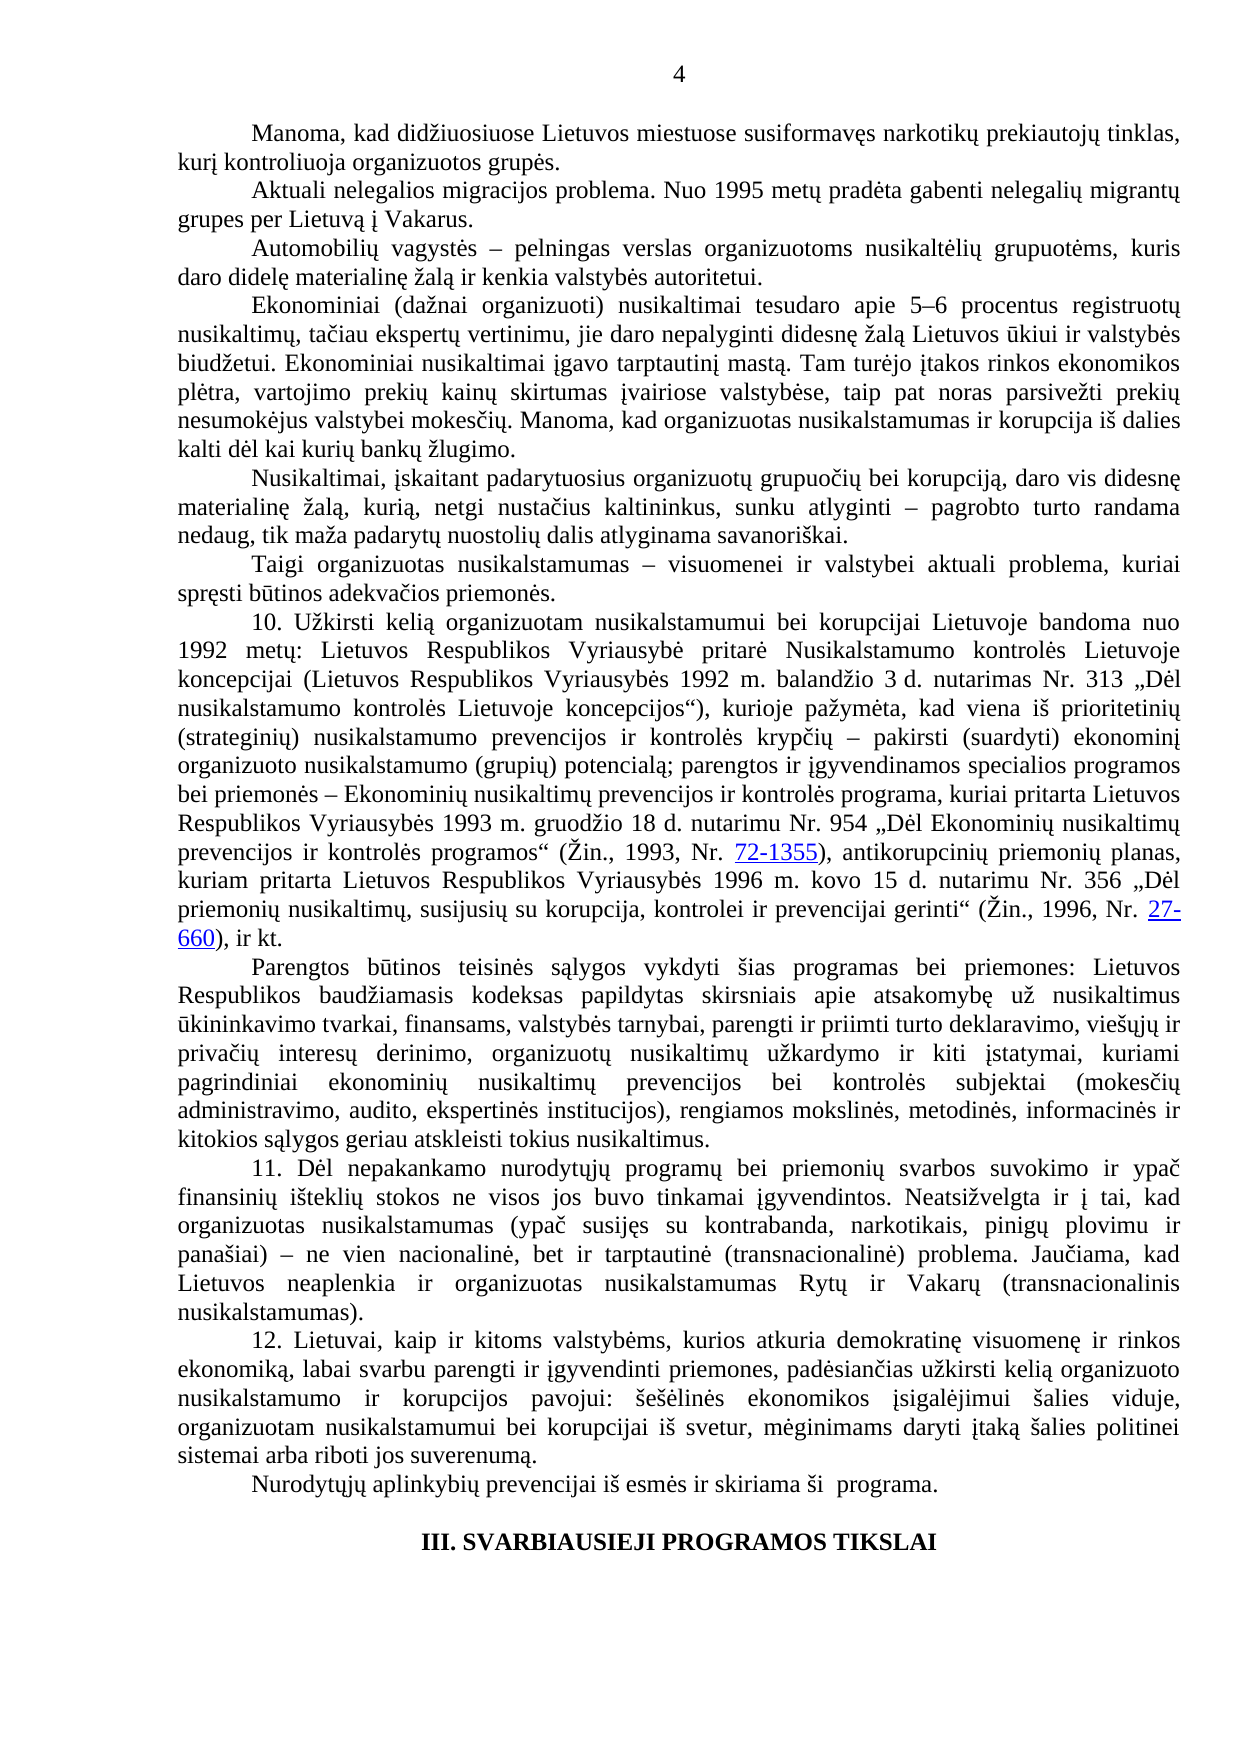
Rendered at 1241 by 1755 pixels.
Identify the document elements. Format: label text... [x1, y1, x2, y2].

text Nurodytųjų aplinkybių prevencijai iš esmės ir skiriama ši programa. [177, 1469, 1181, 1498]
text Taigi organizuotas nusikalstamumas – visuomenei ir valstybei aktuali problema, kuriai spręsti būtinos adekvačios priemonės. [177, 549, 1181, 607]
text Automobilių vagystės – pelningas verslas organizuotoms nusikaltėlių grupuotėms, kuris daro didelę materialinę žalą ir kenkia valstybės autoritetui. [177, 233, 1181, 291]
text Ekonominiai (dažnai organizuoti) nusikaltimai tesudaro apie 5–6 procentus registruotų nusikaltimų, tačiau ekspertų vertinimu, jie daro nepalyginti didesnę žalą Lietuvos ūkiui ir valstybės biudžetui. Ekonominiai nusikaltimai įgavo tarptautinį mastą. Tam turėjo įtakos rinkos ekonomikos plėtra, vartojimo prekių kainų skirtumas įvairiose valstybėse, taip pat noras parsivežti prekių nesumokėjus valstybei mokesčių. Manoma, kad organizuotas nusikalstamumas ir korupcija iš dalies kalti dėl kai kurių bankų žlugimo. [177, 291, 1181, 463]
text Nusikaltimai, įskaitant padarytuosius organizuotų grupuočių bei korupciją, daro vis didesnę materialinę žalą, kurią, netgi nustačius kaltininkus, sunku atlyginti – pagrobto turto randama nedaug, tik maža padarytų nuostolių dalis atlyginama savanoriškai. [177, 463, 1181, 549]
text Manoma, kad didžiuosiuose Lietuvos miestuose susiformavęs narkotikų prekiautojų tinklas, kurį kontroliuoja organizuotos grupės. [177, 118, 1181, 176]
text Parengtos būtinos teisinės sąlygos vykdyti šias programas bei priemones: Lietuvos Respublikos baudžiamasis kodeksas papildytas skirsniais apie atsakomybę už nusikaltimus ūkininkavimo tvarkai, finansams, valstybės tarnybai, parengti ir priimti turto deklaravimo, viešųjų ir privačių interesų derinimo, organizuotų nusikaltimų užkardymo ir kiti įstatymai, kuriami pagrindiniai ekonominių nusikaltimų prevencijos bei kontrolės subjektai (mokesčių administravimo, audito, ekspertinės institucijos), rengiamos mokslinės, metodinės, informacinės ir kitokios sąlygos geriau atskleisti tokius nusikaltimus. [177, 952, 1181, 1153]
text 10. Užkirsti kelią organizuotam nusikalstamumui bei korupcijai Lietuvoje bandoma nuo 1992 metų: Lietuvos Respublikos Vyriausybė pritarė Nusikalstamumo kontrolės Lietuvoje koncepcijai (Lietuvos Respublikos Vyriausybės 1992 m. balandžio 3 d. nutarimas Nr. 313 „Dėl nusikalstamumo kontrolės Lietuvoje koncepcijos“), kurioje pažymėta, kad viena iš prioritetinių (strateginių) nusikalstamumo prevencijos ir kontrolės krypčių – pakirsti (suardyti) ekonominį organizuoto nusikalstamumo (grupių) potencialą; parengtos ir įgyvendinamos specialios programos bei priemonės – Ekonominių nusikaltimų prevencijos ir kontrolės programa, kuriai pritarta Lietuvos Respublikos Vyriausybės 1993 m. gruodžio 18 d. nutarimu Nr. 954 „Dėl Ekonominių nusikaltimų prevencijos ir kontrolės programos“ (Žin., 1993, Nr. 72-1355), antikorupcinių priemonių planas, kuriam pritarta Lietuvos Respublikos Vyriausybės 1996 m. kovo 15 d. nutarimu Nr. 356 „Dėl priemonių nusikaltimų, susijusių su korupcija, kontrolei ir prevencijai gerinti“ (Žin., 1996, Nr. 27-660), ir kt. [177, 607, 1181, 952]
text 11. Dėl nepakankamo nurodytųjų programų bei priemonių svarbos suvokimo ir ypač finansinių išteklių stokos ne visos jos buvo tinkamai įgyvendintos. Neatsižvelgta ir į tai, kad organizuotas nusikalstamumas (ypač susijęs su kontrabanda, narkotikais, pinigų plovimu ir panašiai) – ne vien nacionalinė, bet ir tarptautinė (transnacionalinė) problema. Jaučiama, kad Lietuvos neaplenkia ir organizuotas nusikalstamumas Rytų ir Vakarų (transnacionalinis nusikalstamumas). [177, 1153, 1181, 1326]
text iII. Svarbiausieji programos tikslai [177, 1527, 1181, 1556]
text 12. Lietuvai, kaip ir kitoms valstybėms, kurios atkuria demokratinę visuomenę ir rinkos ekonomiką, labai svarbu parengti ir įgyvendinti priemones, padėsiančias užkirsti kelią organizuoto nusikalstamumo ir korupcijos pavojui: šešėlinės ekonomikos įsigalėjimui šalies viduje, organizuotam nusikalstamumui bei korupcijai iš svetur, mėginimams daryti įtaką šalies politinei sistemai arba riboti jos suverenumą. [177, 1326, 1181, 1469]
text Aktuali nelegalios migracijos problema. Nuo 1995 metų pradėta gabenti nelegalių migrantų grupes per Lietuvą į Vakarus. [177, 176, 1181, 233]
